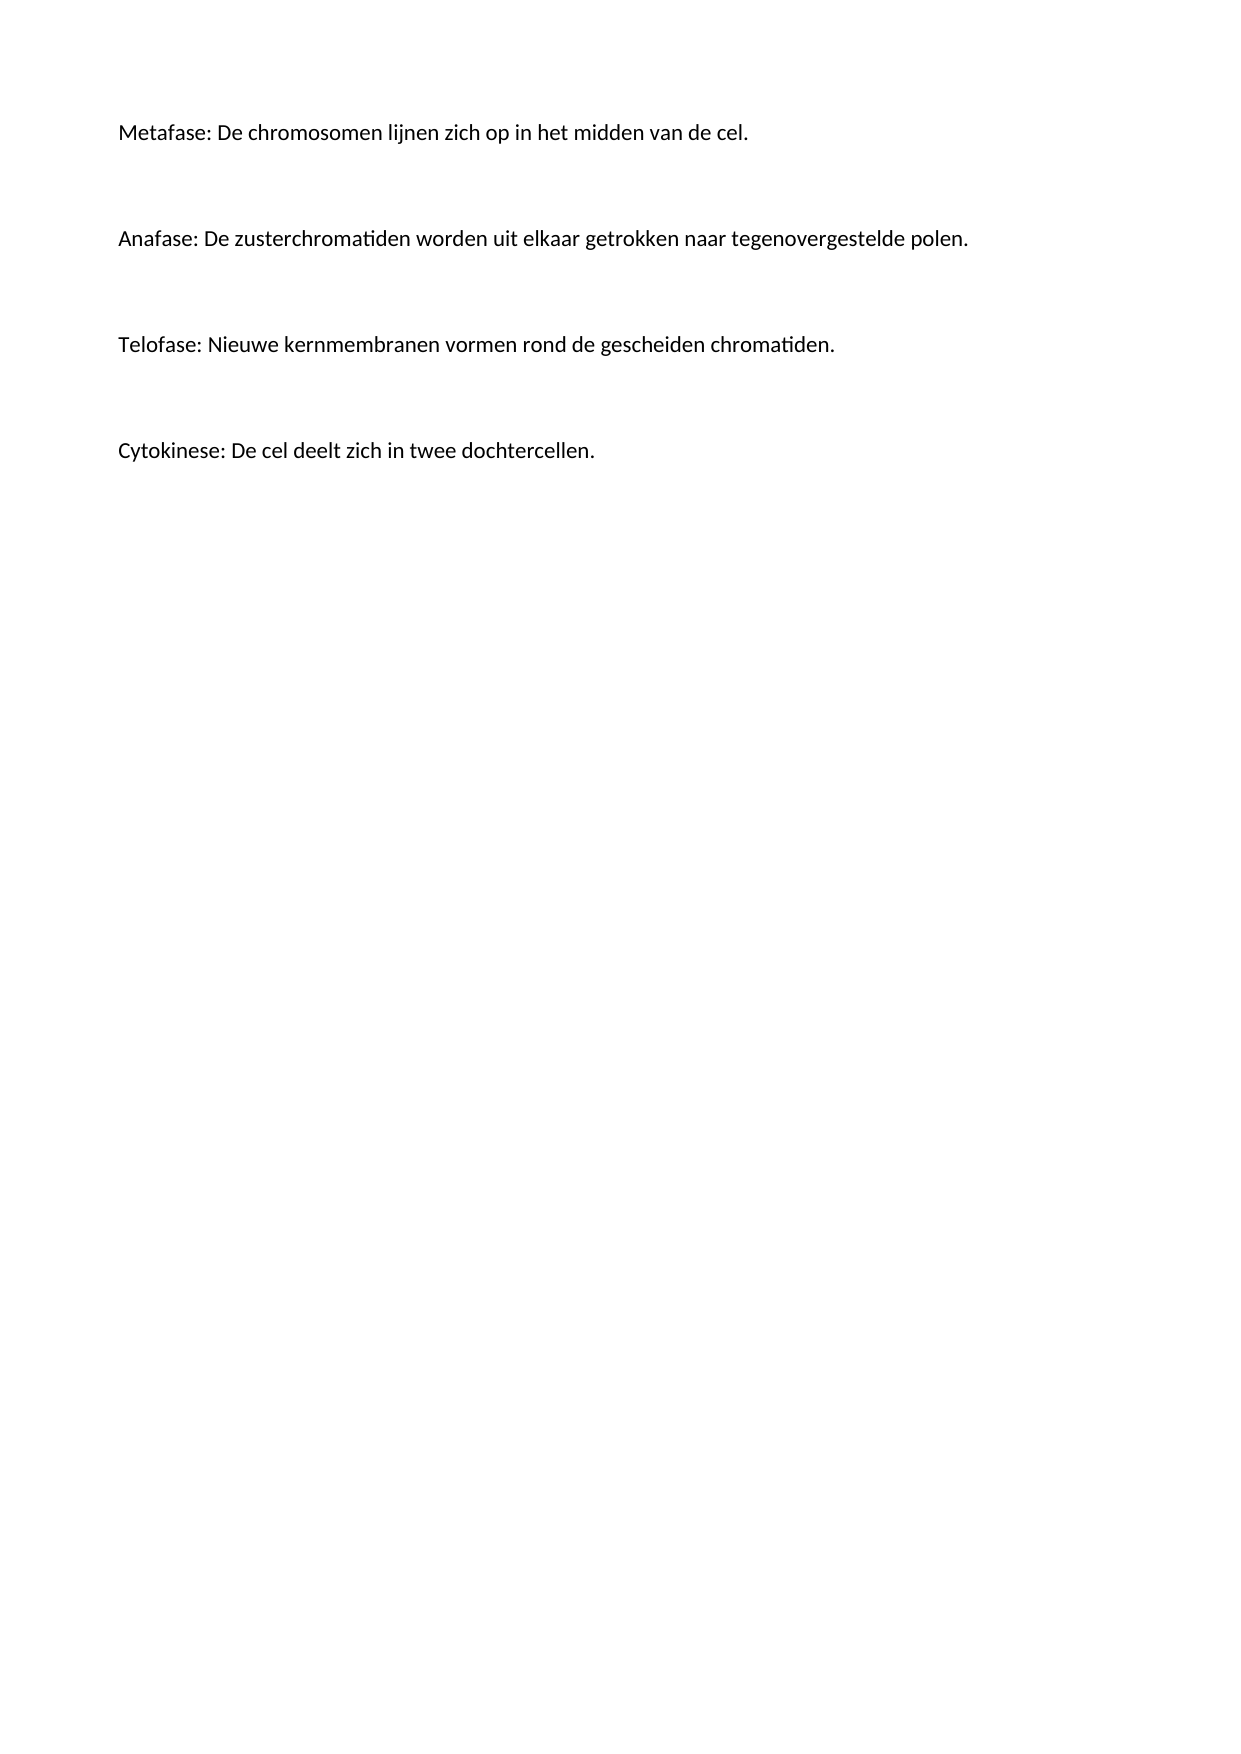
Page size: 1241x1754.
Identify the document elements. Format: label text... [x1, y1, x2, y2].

text Metafase: De chromosomen lijnen zich op in het midden van de cel. [118, 118, 1122, 146]
text Cytokinese: De cel deelt zich in twee dochtercellen. [118, 436, 1122, 464]
text Telofase: Nieuwe kernmembranen vormen rond de gescheiden chromatiden. [118, 330, 1122, 358]
text Anafase: De zusterchromatiden worden uit elkaar getrokken naar tegenovergestelde polen. [118, 224, 1122, 252]
